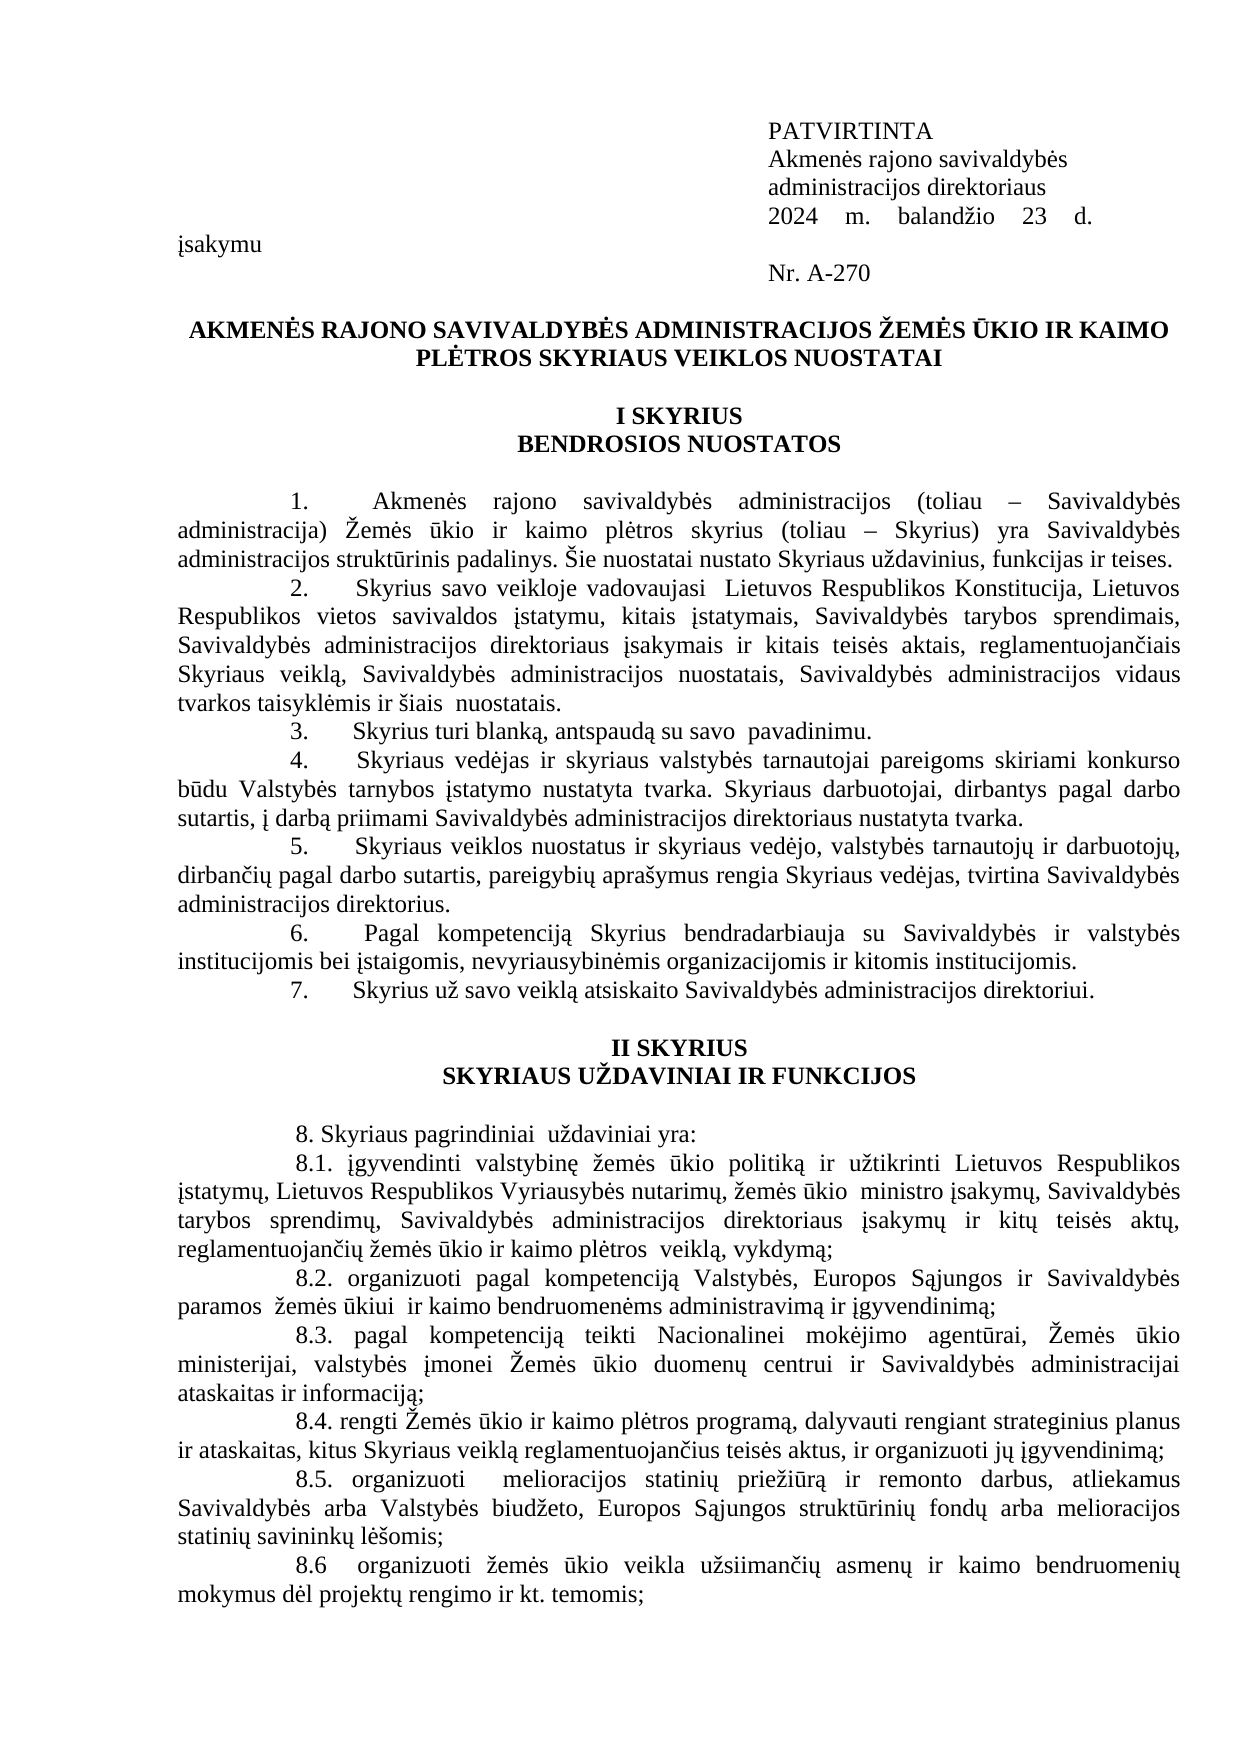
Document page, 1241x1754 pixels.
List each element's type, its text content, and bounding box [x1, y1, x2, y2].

text 8.5. organizuoti melioracijos statinių priežiūrą ir remonto darbus, atliekamus Savivaldybės arba Valstybės biudžeto, Europos Sąjungos struktūrinių fondų arba melioracijos statinių savininkų lėšomis; [177, 1464, 1181, 1550]
text 1. Akmenės rajono savivaldybės administracijos (toliau – Savivaldybės administracija) Žemės ūkio ir kaimo plėtros skyrius (toliau – Skyrius) yra Savivaldybės administracijos struktūrinis padalinys. Šie nuostatai nustato Skyriaus uždavinius, funkcijas ir teises. [177, 486, 1181, 573]
text Akmenės rajono savivaldybės [177, 144, 1122, 173]
text II SKYRIUS [177, 1033, 1181, 1061]
text 2. Skyrius savo veikloje vadovaujasi Lietuvos Respublikos Konstitucija, Lietuvos Respublikos vietos savivaldos įstatymu, kitais įstatymais, Savivaldybės tarybos sprendimais, Savivaldybės administracijos direktoriaus įsakymais ir kitais teisės aktais, reglamentuojančiais Skyriaus veiklą, Savivaldybės administracijos nuostatais, Savivaldybės administracijos vidaus tvarkos taisyklėmis ir šiais nuostatais. [177, 573, 1181, 716]
text SKYRIAUS UŽDAVINIAI IR FUNKCIJOS [177, 1061, 1181, 1090]
text 5. Skyriaus veiklos nuostatus ir skyriaus vedėjo, valstybės tarnautojų ir darbuotojų, dirbančių pagal darbo sutartis, pareigybių aprašymus rengia Skyriaus vedėjas, tvirtina Savivaldybės administracijos direktorius. [177, 831, 1181, 918]
text BENDROSIOS NUOSTATOS [177, 429, 1181, 458]
text 8.3. pagal kompetenciją teikti Nacionalinei mokėjimo agentūrai, Žemės ūkio ministerijai, valstybės įmonei Žemės ūkio duomenų centrui ir Savivaldybės administracijai ataskaitas ir informaciją; [177, 1320, 1181, 1406]
text 6. Pagal kompetenciją Skyrius bendradarbiauja su Savivaldybės ir valstybės institucijomis bei įstaigomis, nevyriausybinėmis organizacijomis ir kitomis institucijomis. [177, 918, 1181, 975]
text 2024 m. balandžio 23 d. įsakymu [177, 201, 1093, 258]
text PATVIRTINTA [177, 118, 1181, 144]
text 7. Skyrius už savo veiklą atsiskaito Savivaldybės administracijos direktoriui. [177, 975, 1181, 1004]
text administracijos direktoriaus [177, 173, 1122, 201]
text 8.2. organizuoti pagal kompetenciją Valstybės, Europos Sąjungos ir Savivaldybės paramos žemės ūkiui ir kaimo bendruomenėms administravimą ir įgyvendinimą; [177, 1263, 1181, 1320]
text AKMENĖS RAJONO SAVIVALDYBĖS ADMINISTRACIJOS ŽEMĖS ŪKIO IR KAIMO PLĖTROS SKYRIAUS VEIKLOS NUOSTATAI [177, 316, 1181, 372]
text 8.1. įgyvendinti valstybinę žemės ūkio politiką ir užtikrinti Lietuvos Respublikos įstatymų, Lietuvos Respublikos Vyriausybės nutarimų, žemės ūkio ministro įsakymų, Savivaldybės tarybos sprendimų, Savivaldybės administracijos direktoriaus įsakymų ir kitų teisės aktų, reglamentuojančių žemės ūkio ir kaimo plėtros veiklą, vykdymą; [177, 1148, 1181, 1263]
text 8. Skyriaus pagrindiniai uždaviniai yra: [177, 1119, 1181, 1148]
text 8.4. rengti Žemės ūkio ir kaimo plėtros programą, dalyvauti rengiant strateginius planus ir ataskaitas, kitus Skyriaus veiklą reglamentuojančius teisės aktus, ir organizuoti jų įgyvendinimą; [177, 1406, 1181, 1464]
text 8.6 organizuoti žemės ūkio veikla užsiimančių asmenų ir kaimo bendruomenių mokymus dėl projektų rengimo ir kt. temomis; [177, 1550, 1181, 1608]
text 4. Skyriaus vedėjas ir skyriaus valstybės tarnautojai pareigoms skiriami konkurso būdu Valstybės tarnybos įstatymo nustatyta tvarka. Skyriaus darbuotojai, dirbantys pagal darbo sutartis, į darbą priimami Savivaldybės administracijos direktoriaus nustatyta tvarka. [177, 745, 1181, 831]
text Nr. A-270 [177, 258, 1093, 287]
text I SKYRIUS [177, 401, 1181, 429]
text 3. Skyrius turi blanką, antspaudą su savo pavadinimu. [177, 716, 1181, 745]
